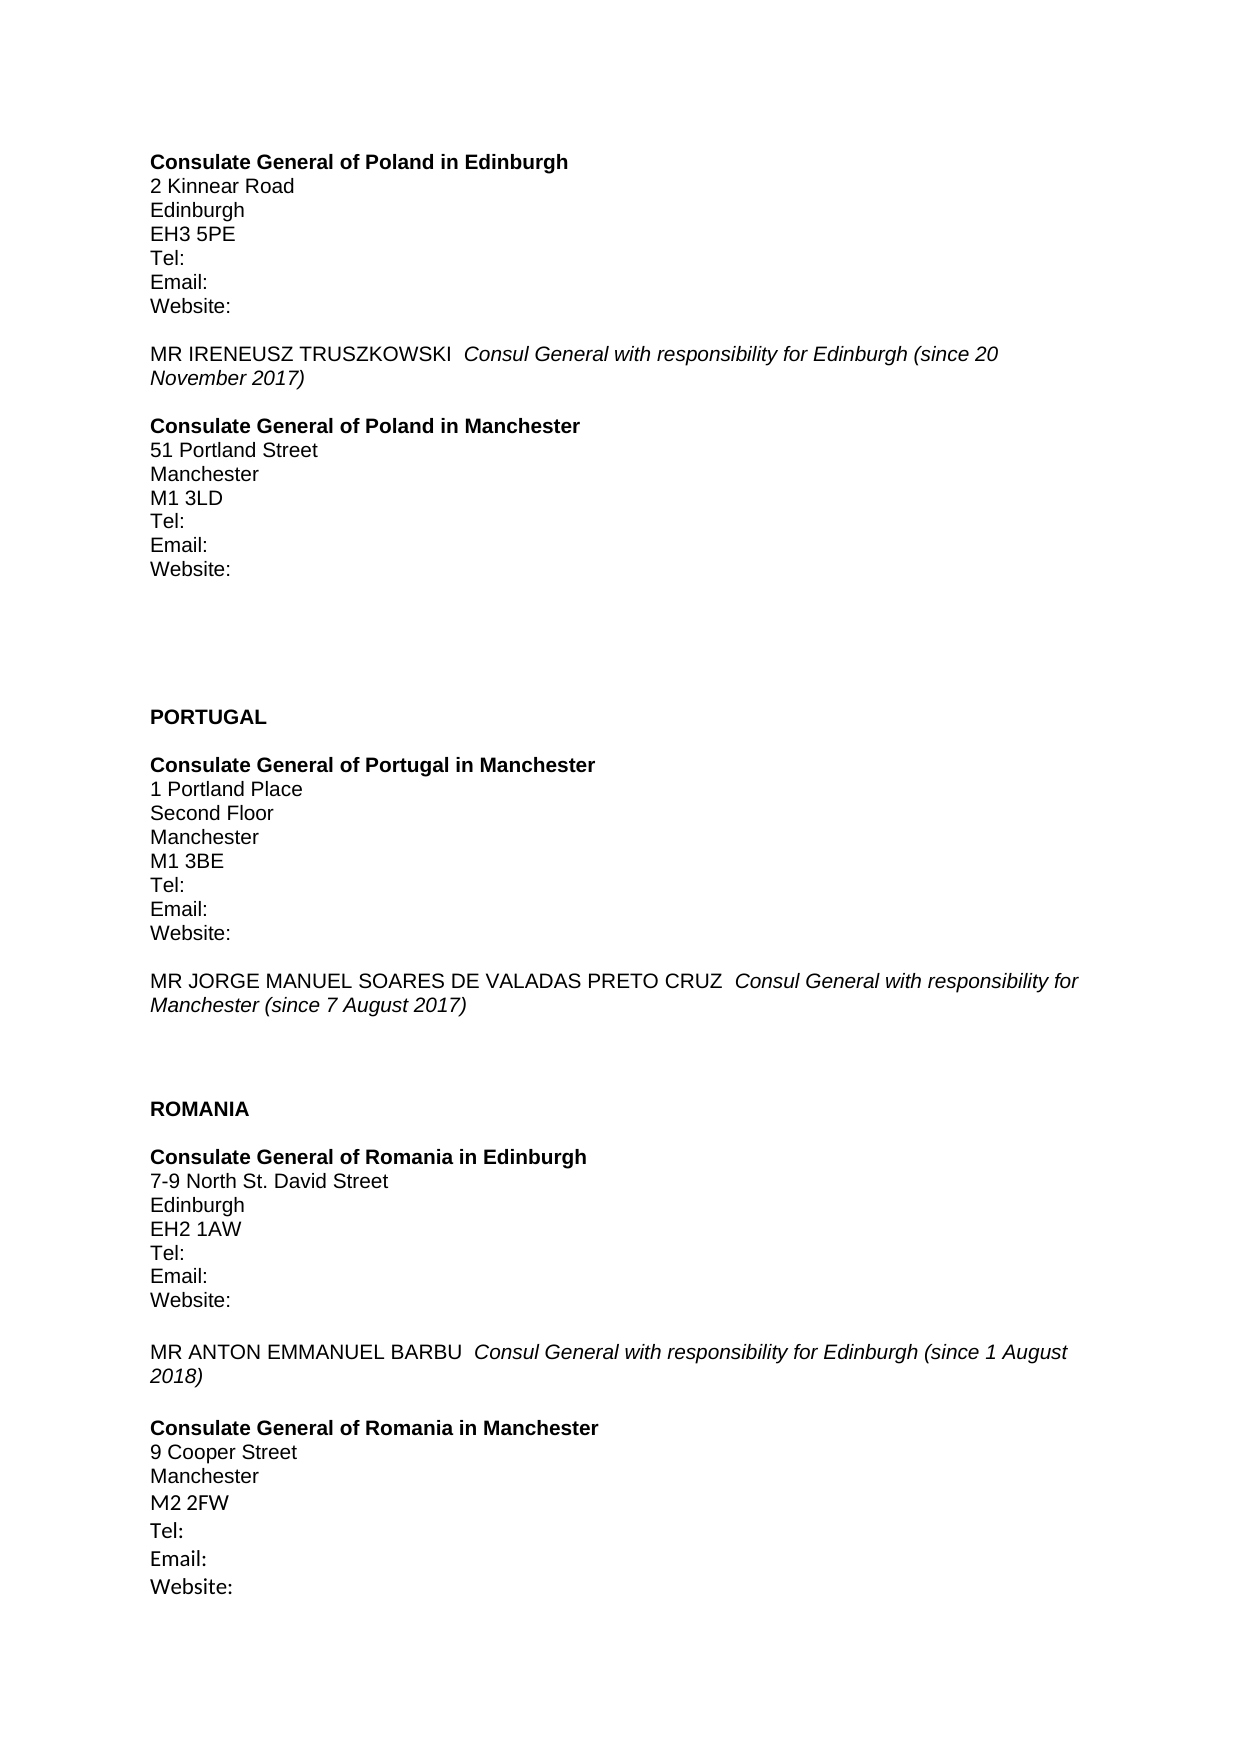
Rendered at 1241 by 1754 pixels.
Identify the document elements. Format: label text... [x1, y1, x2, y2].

text PORTUGAL [150, 705, 1090, 729]
text Tel: Email: Website: [150, 1516, 1090, 1600]
text MR IRENEUSZ TRUSZKOWSKI Consul General with responsibility for Edinburgh (since 20 November 2017) [150, 342, 1090, 389]
text EH2 1AW Tel: Email: Website: [150, 1216, 1090, 1340]
text 9 Cooper Street Manchester M2 2FW [150, 1440, 1090, 1516]
text 51 Portland Street Manchester M1 3LD Tel: Email: Website: [150, 437, 1090, 581]
text ROMANIA Consulate General of Romania in Edinburgh 7-9 North St. David Street Edinburgh [150, 1097, 1090, 1216]
text 1 Portland Place Second Floor Manchester M1 3BE Tel: Email: Website: [150, 777, 1090, 945]
text 2 Kinnear Road Edinburgh EH3 5PE Tel: Email: Website: [150, 174, 1090, 318]
text Consulate General of Portugal in Manchester [150, 753, 1090, 777]
text MR JORGE MANUEL SOARES DE VALADAS PRETO CRUZ Consul General with responsibility for Manchester (since 7 August 2017) [150, 969, 1090, 1017]
text MR ANTON EMMANUEL BARBU Consul General with responsibility for Edinburgh (since 1 August 2018) [150, 1340, 1090, 1416]
text Consulate General of Poland in Manchester [150, 413, 1090, 437]
text Consulate General of Poland in Edinburgh [150, 150, 1090, 174]
text Consulate General of Romania in Manchester [150, 1416, 1090, 1440]
